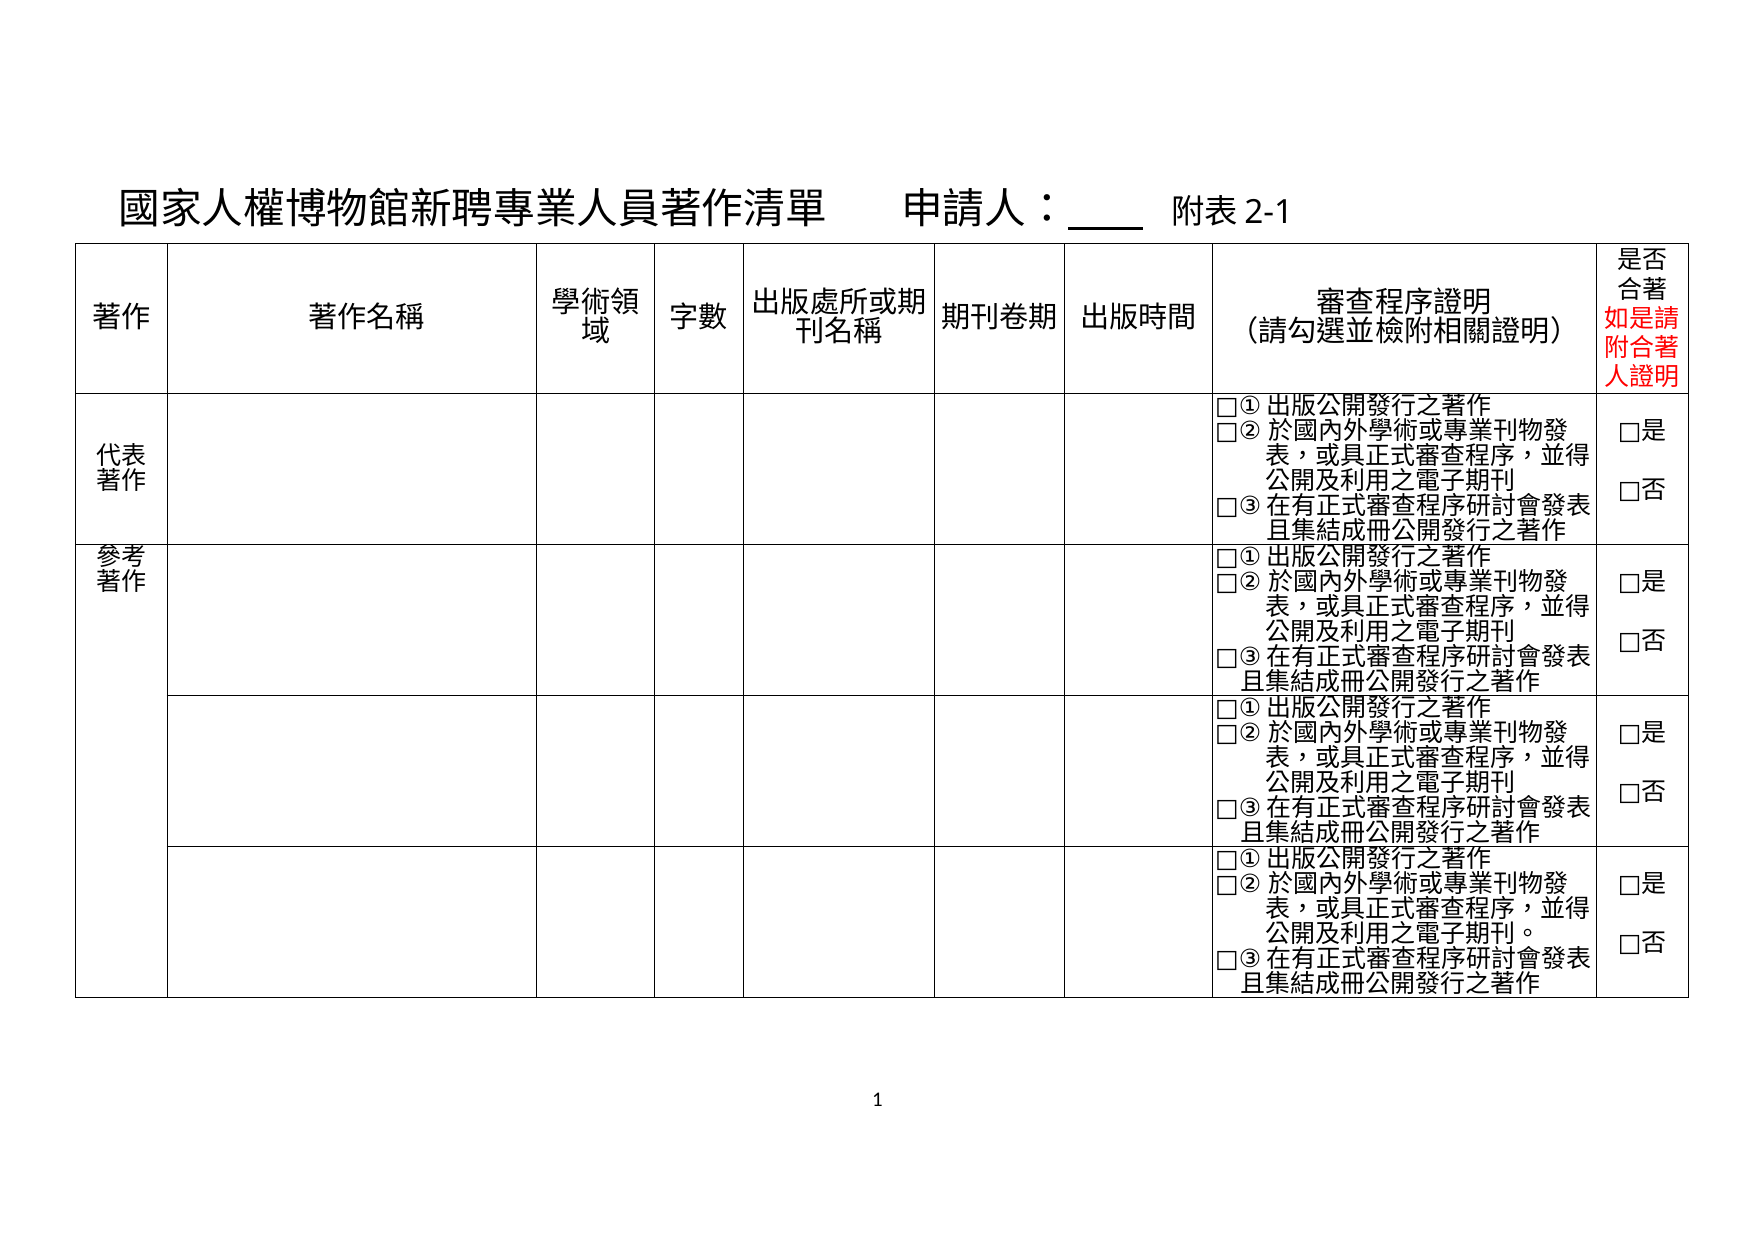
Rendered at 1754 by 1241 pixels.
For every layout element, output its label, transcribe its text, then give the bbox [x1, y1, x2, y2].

table_header 審查程序證明 （請勾選並檢附相關證明） [1213, 244, 1596, 393]
table_cell [655, 394, 743, 544]
table_header 著作名稱 [168, 244, 536, 393]
table_cell [744, 847, 934, 997]
table_cell □①出版公開發行之著作 □②於國內外學術或專業刊物發表，或具正式審查程序，並得公開及利用之電子期刊 □③在有正式審查程序研討會發表且集結成冊公開發行之著作 [1213, 545, 1596, 695]
table_cell [168, 696, 536, 846]
table_cell [935, 696, 1064, 846]
table_cell □①出版公開發行之著作 □②於國內外學術或專業刊物發表，或具正式審查程序，並得公開及利用之電子期刊。 □③在有正式審查程序研討會發表且集結成冊公開發行之著作 [1213, 847, 1596, 997]
table_cell □①出版公開發行之著作 □②於國內外學術或專業刊物發表，或具正式審查程序，並得公開及利用之電子期刊 □③在有正式審查程序研討會發表且集結成冊公開發行之著作 [1213, 696, 1596, 846]
table_cell [537, 847, 654, 997]
table_cell [655, 545, 743, 695]
table_cell □①出版公開發行之著作 □②於國內外學術或專業刊物發表，或具正式審查程序，並得公開及利用之電子期刊 □③在有正式審查程序研討會發表且集結成冊公開發行之著作 [1213, 394, 1596, 544]
table_cell [655, 696, 743, 846]
table_header 出版時間 [1065, 244, 1212, 393]
table_cell [537, 696, 654, 846]
table_cell [1065, 545, 1212, 695]
table_header 是否 合著 如是請附合著人證明 [1597, 244, 1688, 393]
table_cell [1065, 394, 1212, 544]
table_cell 代表 著作 [76, 394, 167, 544]
table_header 學術領域 [537, 244, 654, 393]
table_cell [537, 394, 654, 544]
table_cell [744, 696, 934, 846]
table_header 期刊卷期 [935, 244, 1064, 393]
text 國家人權博物館新聘專業人員著作清單 申請人： 附表2-1 [75, 168, 1679, 243]
table_cell [537, 545, 654, 695]
table_cell [168, 847, 536, 997]
table_cell □是 □否 [1597, 696, 1688, 846]
table_cell [655, 847, 743, 997]
table_cell [1065, 847, 1212, 997]
table_cell □是 □否 [1597, 847, 1688, 997]
table_header 字數 [655, 244, 743, 393]
table_cell [935, 545, 1064, 695]
table_cell [168, 394, 536, 544]
table_cell □是 □否 [1597, 545, 1688, 695]
table_cell □是 □否 [1597, 394, 1688, 544]
table_header 出版處所或期刊名稱 [744, 244, 934, 393]
table_cell [744, 394, 934, 544]
table_cell [935, 847, 1064, 997]
table_cell [1065, 696, 1212, 846]
table_header 著作 [76, 244, 167, 393]
table_cell [935, 394, 1064, 544]
table_cell [744, 545, 934, 695]
table_cell 參考 著作 [76, 545, 167, 997]
table_cell [168, 545, 536, 695]
